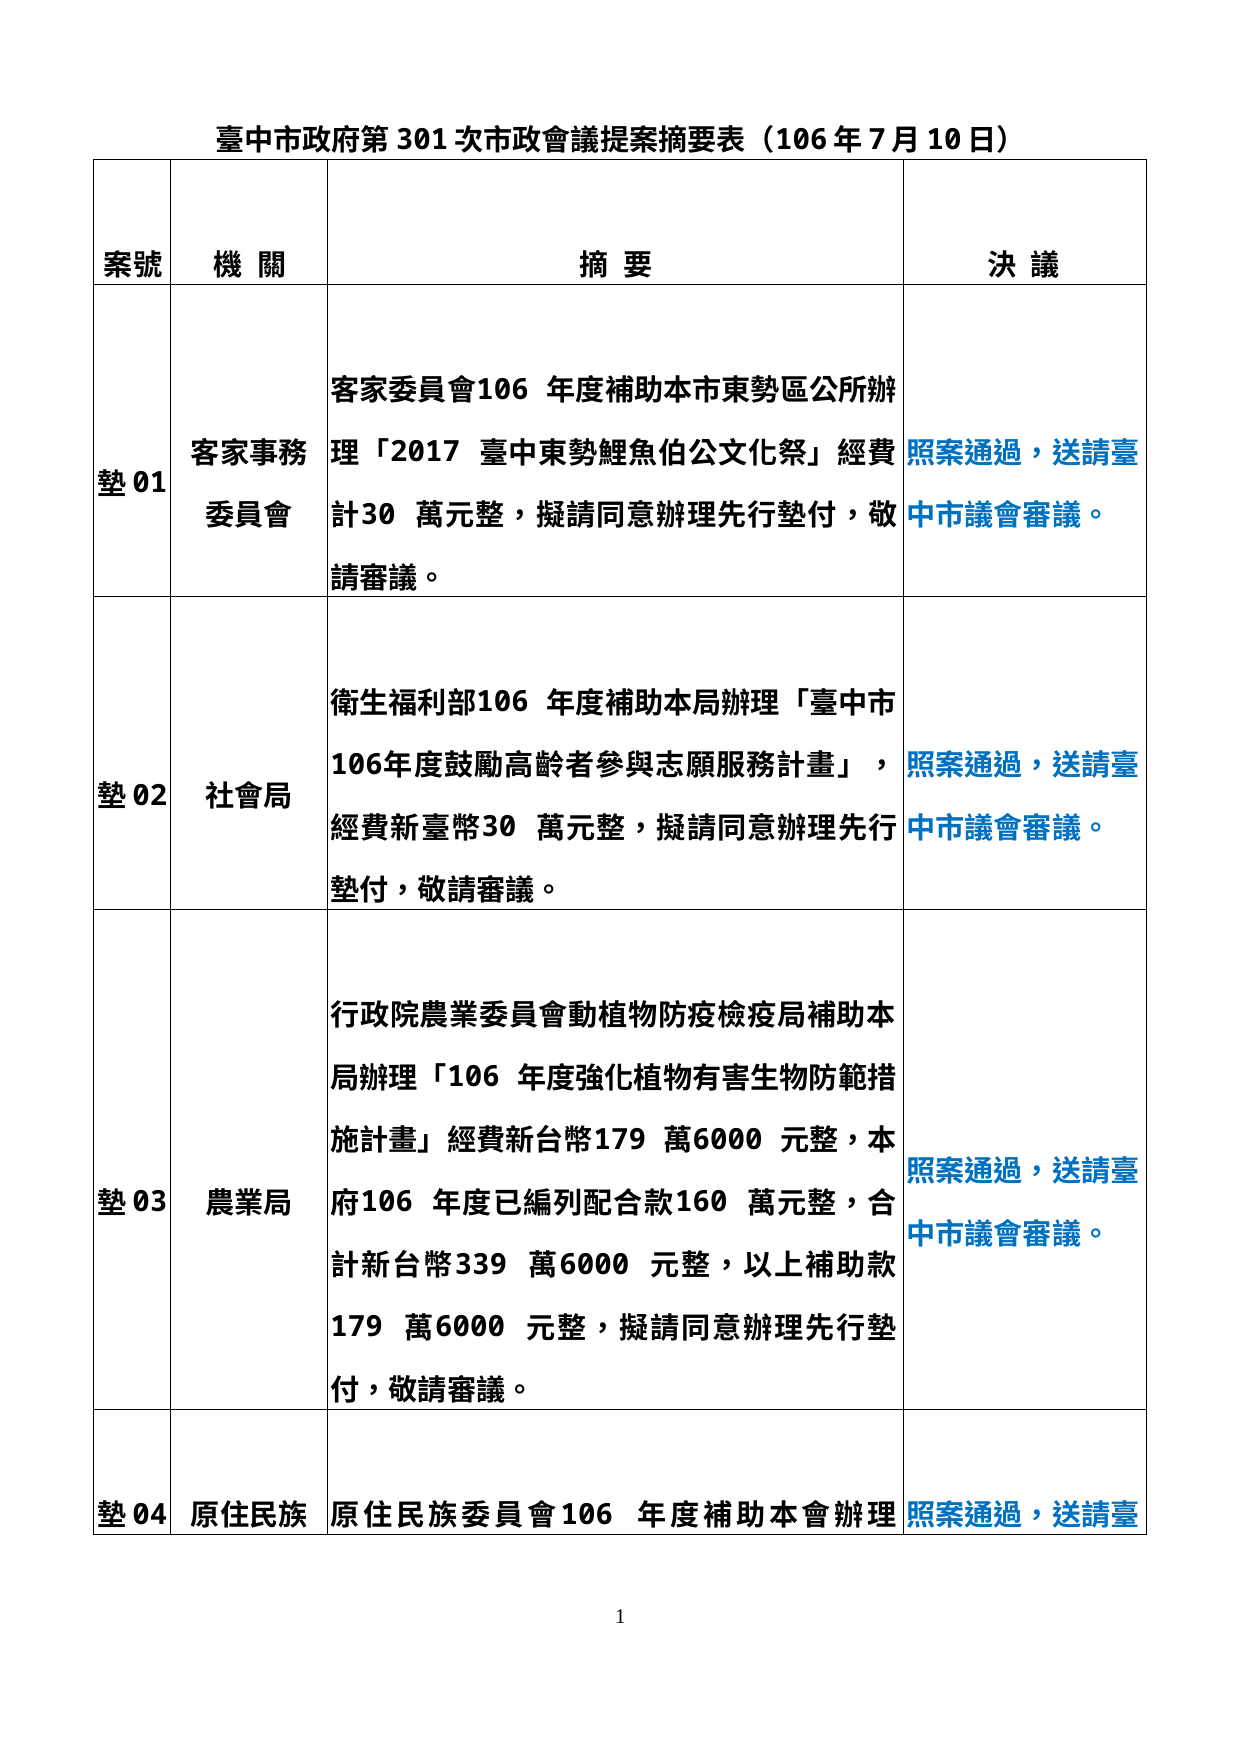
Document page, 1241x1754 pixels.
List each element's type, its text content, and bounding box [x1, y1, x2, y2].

table_header 案號 [94, 160, 170, 284]
text 臺中市政府第301次市政會議提案摘要表（106年7月10日） [150, 96, 1090, 159]
table_cell 照案通過，送請臺中市議會審議。 [904, 910, 1146, 1409]
table_header 機 關 [171, 160, 327, 284]
table_cell 客家事務 委員會 [171, 285, 327, 596]
table_cell 客家委員會106 年度補助本市東勢區公所辦理「2017 臺中東勢鯉魚伯公文化祭」經費計30 萬元整，擬請同意辦理先行墊付，敬請審議。 [328, 285, 903, 596]
table_header 決 議 [904, 160, 1146, 284]
table_cell 照案通過，送請臺中市議會審議。 [904, 597, 1146, 909]
table_cell 墊01 [94, 285, 170, 596]
table_cell 墊02 [94, 597, 170, 909]
table_cell 墊04 [94, 1410, 170, 1534]
table_cell 墊03 [94, 910, 170, 1409]
table_cell 原住民族委員會106 年度補助本會辦理 [328, 1410, 903, 1534]
table_cell 農業局 [171, 910, 327, 1409]
table_cell 照案通過，送請臺 [904, 1410, 1146, 1534]
table_cell 原住民族 [171, 1410, 327, 1534]
table_cell 行政院農業委員會動植物防疫檢疫局補助本局辦理「106 年度強化植物有害生物防範措施計畫」經費新台幣179 萬6000 元整，本府106 年度已編列配合款160 萬元整，合計新台幣339 萬6000 元整，以上補助款179 萬6000 元整，擬請同意辦理先行墊付，敬請審議。 [328, 910, 903, 1409]
table_cell 照案通過，送請臺中市議會審議。 [904, 285, 1146, 596]
table_header 摘 要 [328, 160, 903, 284]
table_cell 衛生福利部106 年度補助本局辦理「臺中市106年度鼓勵高齡者參與志願服務計畫」，經費新臺幣30 萬元整，擬請同意辦理先行墊付，敬請審議。 [328, 597, 903, 909]
table_cell 社會局 [171, 597, 327, 909]
